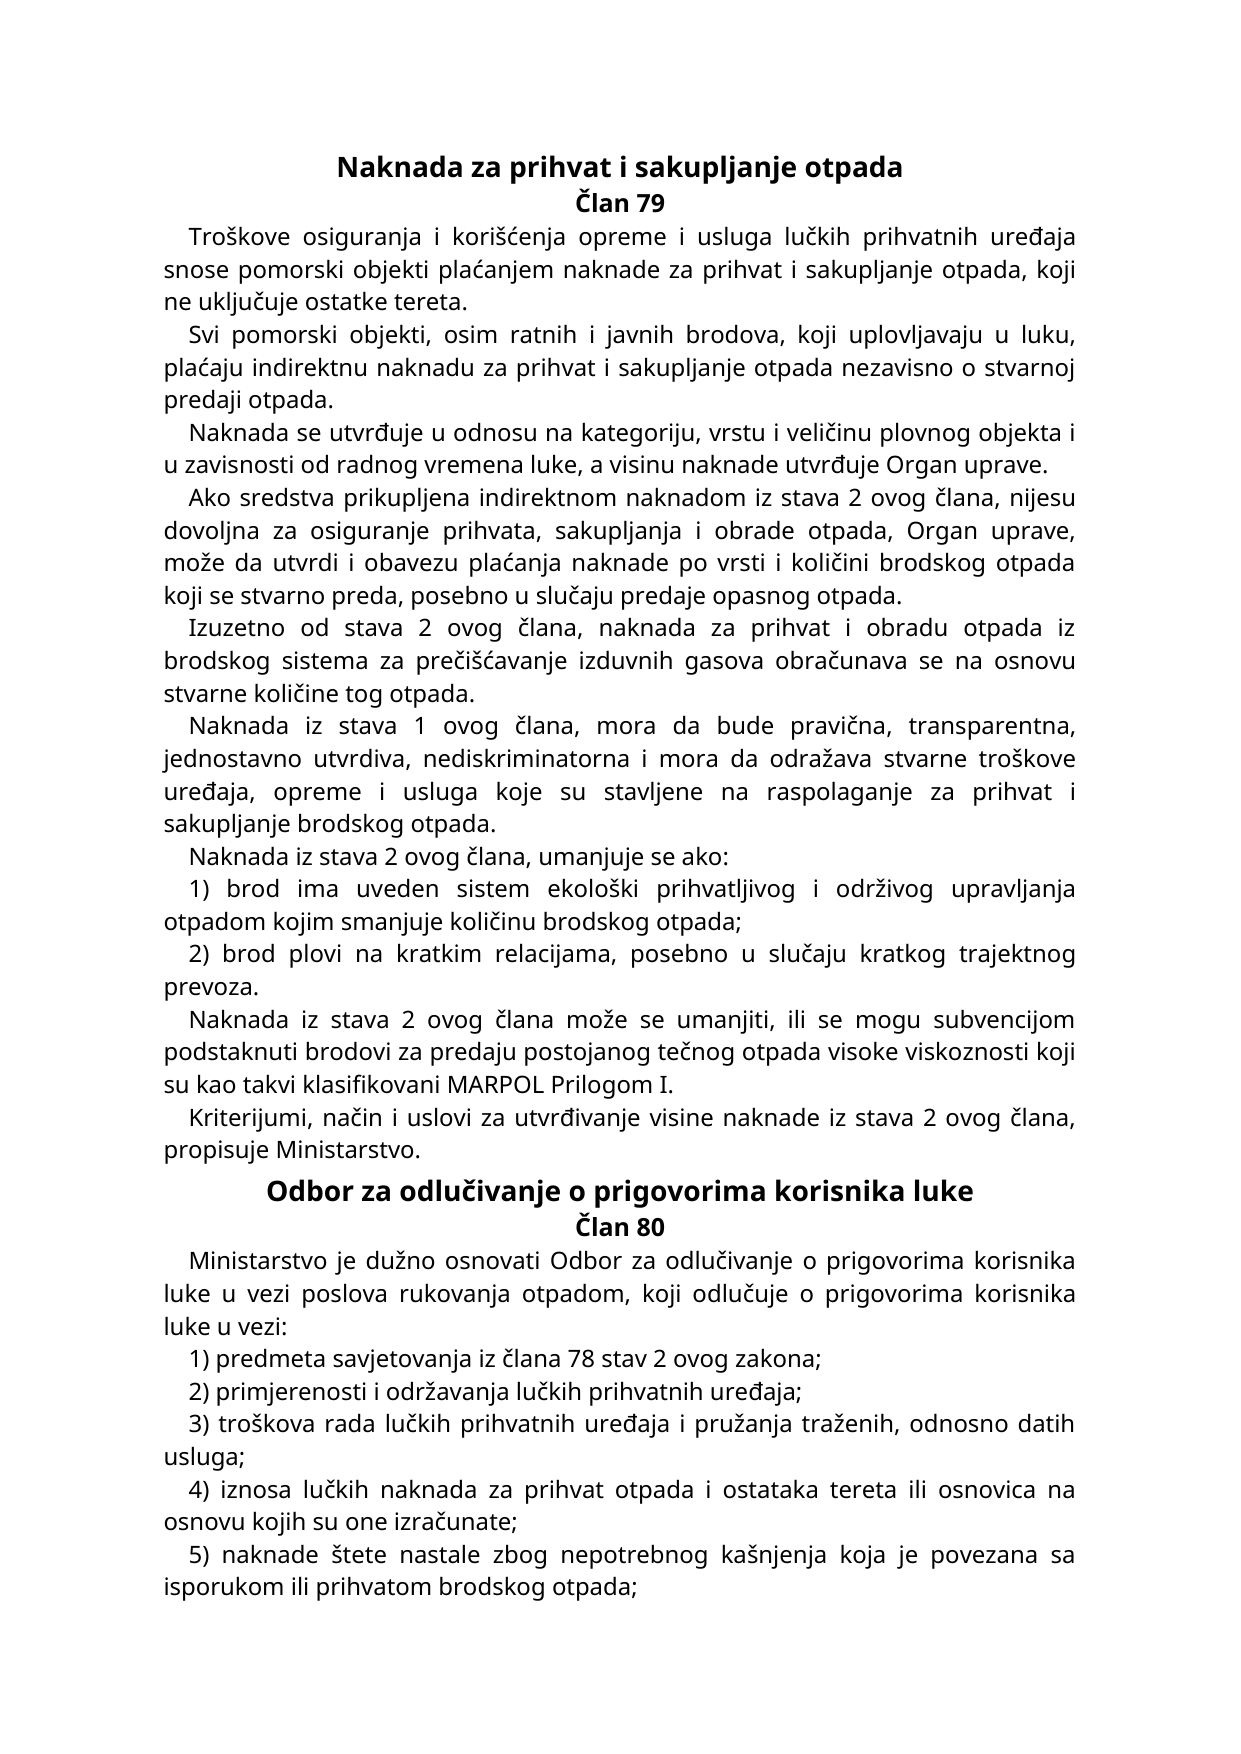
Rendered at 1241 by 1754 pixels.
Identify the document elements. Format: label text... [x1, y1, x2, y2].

text Ako sredstva prikupljena indirektnom naknadom iz stava 2 ovog člana, nijesu dovoljna za osiguranje prihvata, sakupljanja i obrade otpada, Organ uprave, može da utvrdi i obavezu plaćanja naknade po vrsti i količini brodskog otpada koji se stvarno preda, posebno u slučaju predaje opasnog otpada. [163, 481, 1077, 611]
text Svi pomorski objekti, osim ratnih i javnih brodova, koji uplovljavaju u luku, plaćaju indirektnu naknadu za prihvat i sakupljanje otpada nezavisno o stvarnoj predaji otpada. [163, 318, 1077, 416]
text Član 79 [148, 186, 1093, 220]
text 4) iznosa lučkih naknada za prihvat otpada i ostataka tereta ili osnovica na osnovu kojih su one izračunate; [163, 1472, 1077, 1538]
text Odbor za odlučivanje o prigovorima korisnika luke [148, 1172, 1093, 1210]
text Troškove osiguranja i korišćenja opreme i usluga lučkih prihvatnih uređaja snose pomorski objekti plaćanjem naknade za prihvat i sakupljanje otpada, koji ne uključuje ostatke tereta. [163, 220, 1077, 318]
text Naknada se utvrđuje u odnosu na kategoriju, vrstu i veličinu plovnog objekta i u zavisnosti od radnog vremena luke, a visinu naknade utvrđuje Organ uprave. [163, 416, 1077, 481]
text 5) naknade štete nastale zbog nepotrebnog kašnjenja koja je povezana sa isporukom ili prihvatom brodskog otpada; [163, 1538, 1077, 1603]
text Član 80 [148, 1210, 1093, 1244]
text Naknada za prihvat i sakupljanje otpada [148, 148, 1093, 186]
text 2) primjerenosti i održavanja lučkih prihvatnih uređaja; [163, 1374, 1077, 1407]
text 2) brod plovi na kratkim relacijama, posebno u slučaju kratkog trajektnog prevoza. [163, 937, 1077, 1002]
text Naknada iz stava 1 ovog člana, mora da bude pravična, transparentna, jednostavno utvrdiva, nediskriminatorna i mora da odražava stvarne troškove uređaja, opreme i usluga koje su stavljene na raspolaganje za prihvat i sakupljanje brodskog otpada. [163, 709, 1077, 839]
text 3) troškova rada lučkih prihvatnih uređaja i pružanja traženih, odnosno datih usluga; [163, 1407, 1077, 1472]
text 1) predmeta savjetovanja iz člana 78 stav 2 ovog zakona; [163, 1342, 1077, 1374]
text 1) brod ima uveden sistem ekološki prihvatljivog i održivog upravljanja otpadom kojim smanjuje količinu brodskog otpada; [163, 872, 1077, 937]
text Izuzetno od stava 2 ovog člana, naknada za prihvat i obradu otpada iz brodskog sistema za prečišćavanje izduvnih gasova obračunava se na osnovu stvarne količine tog otpada. [163, 611, 1077, 709]
text Kriterijumi, način i uslovi za utvrđivanje visine naknade iz stava 2 ovog člana, propisuje Ministarstvo. [163, 1100, 1077, 1166]
text Ministarstvo je dužno osnovati Odbor za odlučivanje o prigovorima korisnika luke u vezi poslova rukovanja otpadom, koji odlučuje o prigovorima korisnika luke u vezi: [163, 1244, 1077, 1342]
text Naknada iz stava 2 ovog člana može se umanjiti, ili se mogu subvencijom podstaknuti brodovi za predaju postojanog tečnog otpada visoke viskoznosti koji su kao takvi klasifikovani MARPOL Prilogom I. [163, 1002, 1077, 1100]
text Naknada iz stava 2 ovog člana, umanjuje se ako: [163, 839, 1077, 872]
